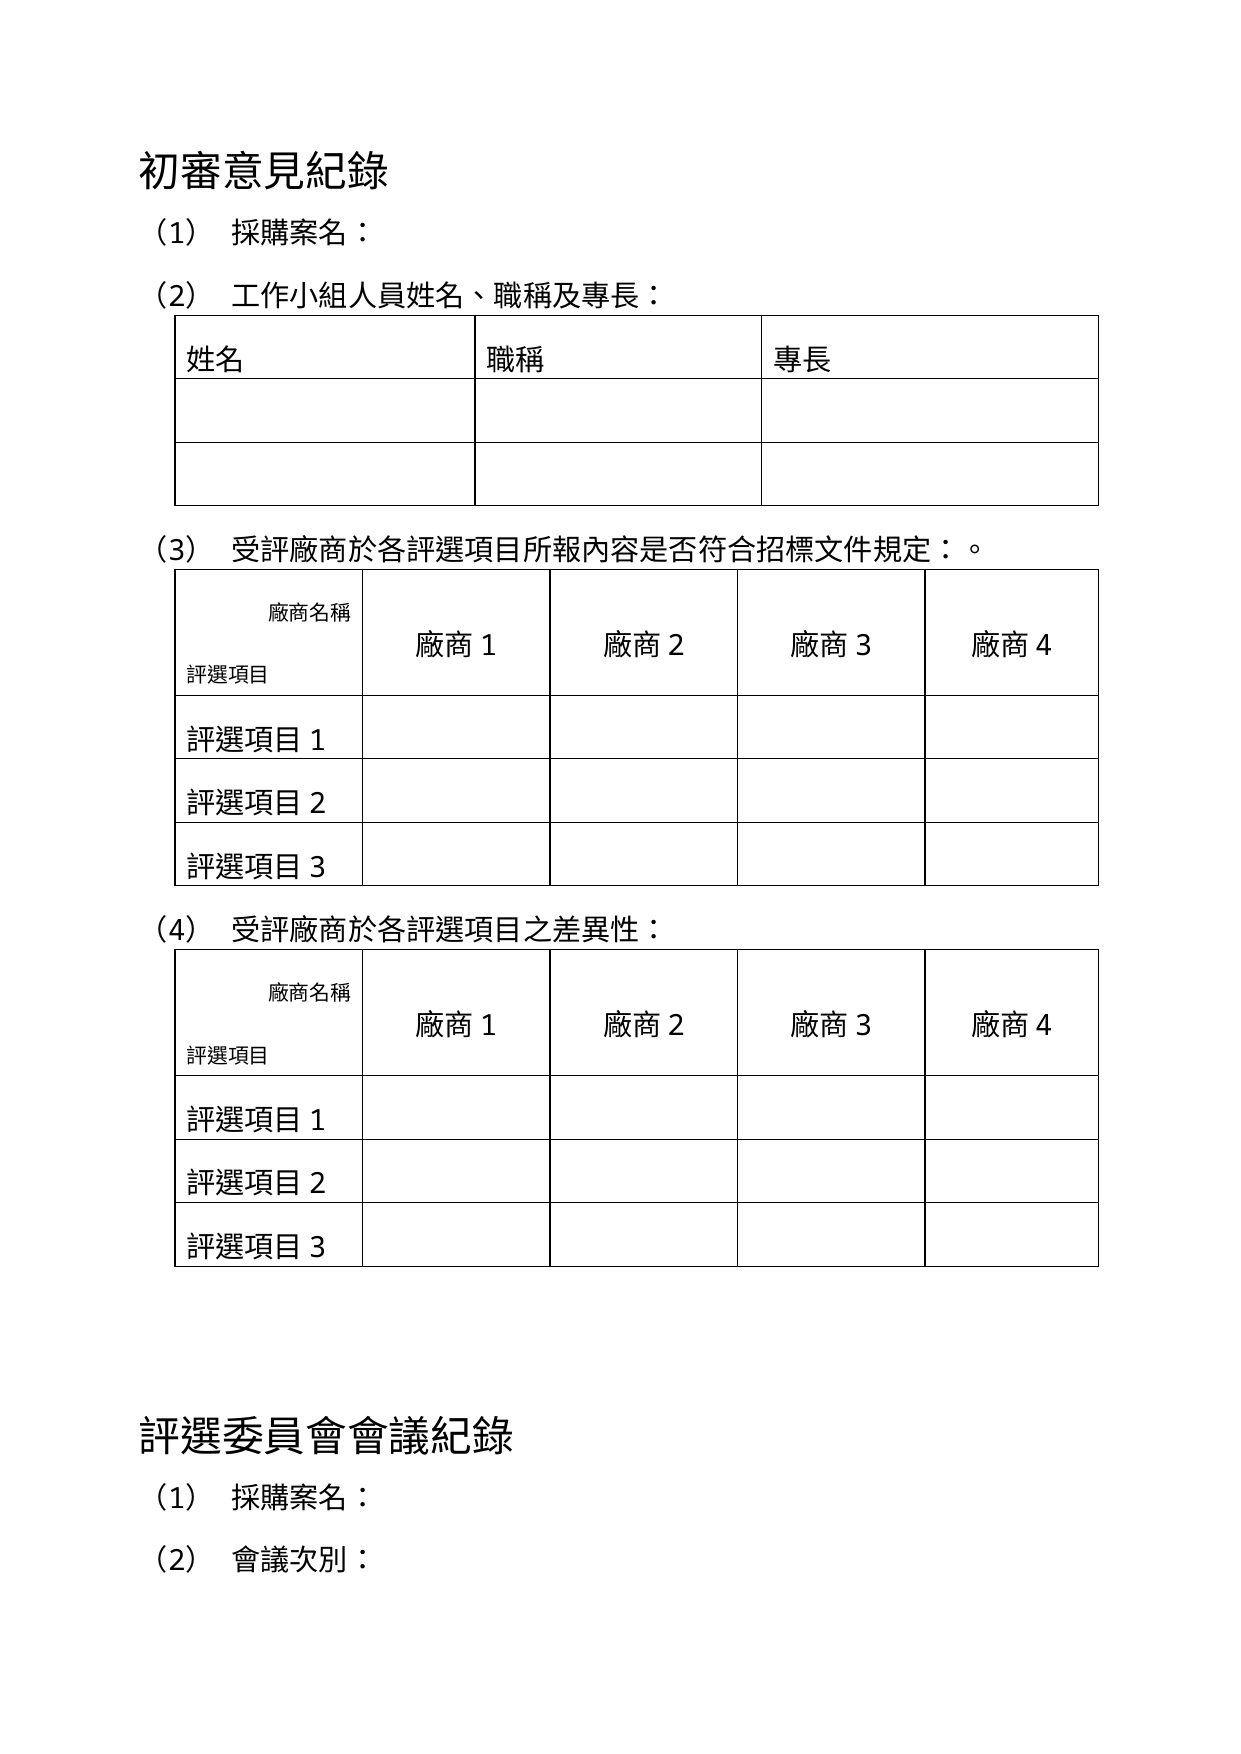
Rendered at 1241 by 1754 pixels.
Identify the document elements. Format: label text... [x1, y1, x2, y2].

table_cell [926, 1076, 1098, 1138]
list 受評廠商於各評選項目所報內容是否符合招標文件規定：。 [139, 506, 1152, 569]
table_cell 評選項目1 [176, 1076, 362, 1138]
table_header 廠商2 [551, 950, 737, 1075]
table_cell [926, 759, 1098, 822]
table_cell [926, 1140, 1098, 1202]
table_header 廠商4 [926, 950, 1098, 1075]
table_cell [551, 696, 737, 758]
table_cell [762, 379, 1098, 442]
table_cell 評選項目2 [176, 759, 362, 822]
table_cell [363, 1076, 549, 1138]
table_cell [738, 696, 924, 758]
table_cell [926, 1203, 1098, 1266]
table_cell [926, 696, 1098, 758]
table_cell [926, 823, 1098, 885]
table_cell [363, 1140, 549, 1202]
table_cell [551, 1140, 737, 1202]
table_cell [762, 443, 1098, 505]
table_header 廠商2 [551, 570, 737, 695]
table_cell [176, 379, 474, 442]
table_cell [738, 1203, 924, 1266]
list 採購案名： [139, 189, 1152, 252]
table_cell 評選項目1 [176, 696, 362, 758]
list 工作小組人員姓名、職稱及專長： [139, 252, 1152, 314]
table_cell [476, 379, 761, 442]
table_cell [738, 1140, 924, 1202]
table_cell [551, 1203, 737, 1266]
table_header 廠商名稱 評選項目 [176, 570, 362, 695]
list 會議次別： [139, 1517, 1152, 1579]
table_cell [551, 823, 737, 885]
table_header 廠商1 [363, 570, 549, 695]
list 採購案名： [139, 1454, 1152, 1517]
table_header 廠商3 [738, 570, 924, 695]
table_header 職稱 [476, 316, 761, 378]
table_cell [551, 1076, 737, 1138]
table_cell [363, 1203, 549, 1266]
table_header 廠商3 [738, 950, 924, 1075]
text 初審意見紀錄 [139, 127, 1152, 189]
text 評選委員會會議紀錄 [139, 1392, 1152, 1454]
table_cell [363, 696, 549, 758]
table_cell [738, 759, 924, 822]
table_header 姓名 [176, 316, 474, 378]
table_cell [176, 443, 474, 505]
table_cell [738, 1076, 924, 1138]
table_cell [363, 759, 549, 822]
table_header 廠商1 [363, 950, 549, 1075]
table_cell 評選項目3 [176, 1203, 362, 1266]
list 受評廠商於各評選項目之差異性： [139, 886, 1152, 949]
table_cell [551, 759, 737, 822]
table_cell [363, 823, 549, 885]
table_header 專長 [762, 316, 1098, 378]
table_cell 評選項目2 [176, 1140, 362, 1202]
table_cell [738, 823, 924, 885]
table_cell [476, 443, 761, 505]
table_header 廠商名稱 評選項目 [176, 950, 362, 1075]
table_header 廠商4 [926, 570, 1098, 695]
table_cell 評選項目3 [176, 823, 362, 885]
